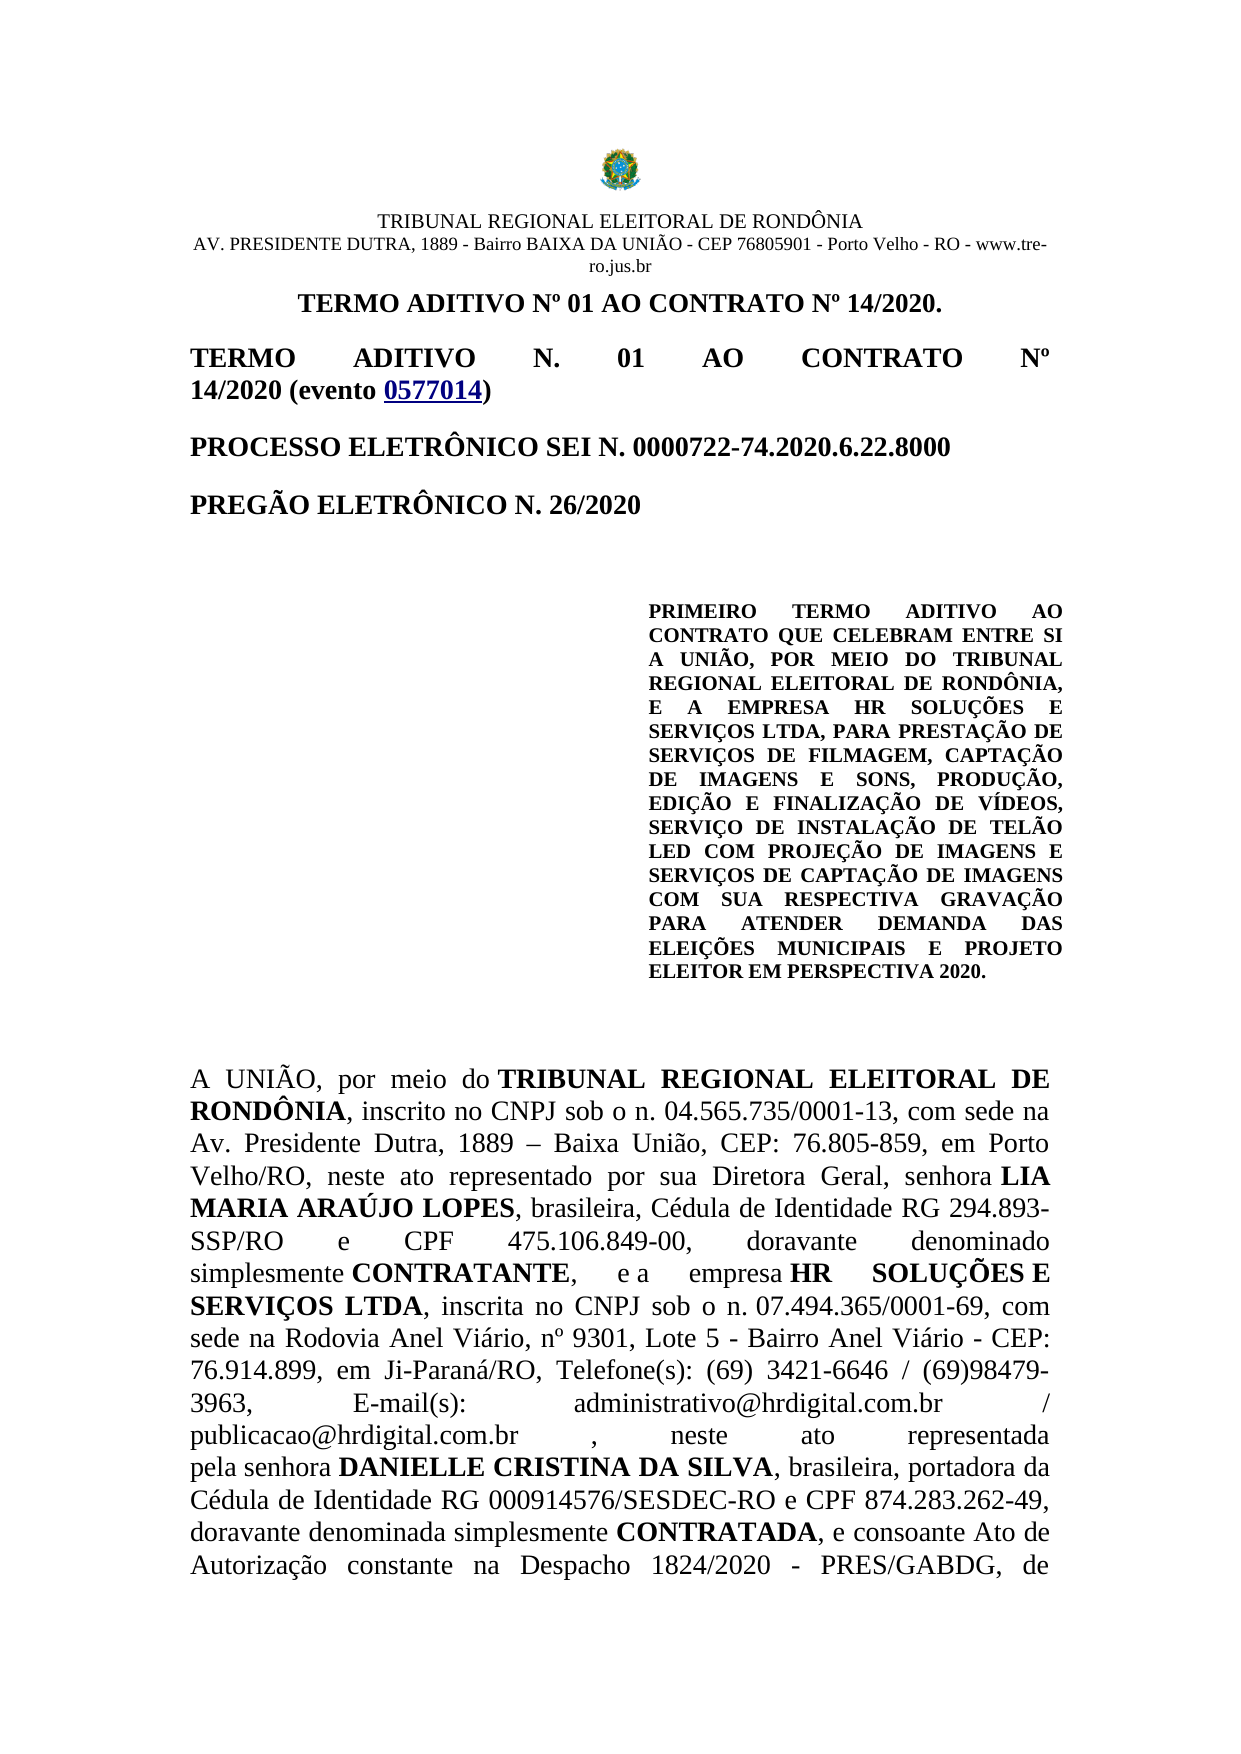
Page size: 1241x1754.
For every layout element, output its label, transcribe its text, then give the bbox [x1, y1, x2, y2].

text AV. PRESIDENTE DUTRA, 1889 - Bairro BAIXA DA UNIÃO - CEP 76805901 - Porto Velho - RO - www.tre-ro.jus.br [177, 233, 1063, 276]
text PREGÃO ELETRÔNICO N. 26/2020 [190, 488, 1051, 520]
text A UNIÃO, por meio do TRIBUNAL REGIONAL ELEITORAL DE RONDÔNIA, inscrito no CNPJ sob o n. 04.565.735/0001-13, com sede na Av. Presidente Dutra, 1889 – Baixa União, CEP: 76.805-859, em Porto Velho/RO, neste ato representado por sua Diretora Geral, senhora LIA MARIA ARAÚJO LOPES, brasileira, Cédula de Identidade RG 294.893-SSP/RO e CPF 475.106.849-00, doravante denominado simplesmente CONTRATANTE, e a empresa HR SOLUÇÕES E SERVIÇOS LTDA, inscrita no CNPJ sob o n. 07.494.365/0001-69, com sede na Rodovia Anel Viário, nº 9301, Lote 5 - Bairro Anel Viário - CEP: 76.914.899, em Ji-Paraná/RO, Telefone(s): (69) 3421-6646 / (69)98479-3963, E-mail(s): administrativo@hrdigital.com.br / publicacao@hrdigital.com.br , neste ato representada pela senhora DANIELLE CRISTINA DA SILVA, brasileira, portadora da Cédula de Identidade RG 000914576/SESDEC-RO e CPF 874.283.262-49, doravante denominada simplesmente CONTRATADA, e consoante Ato de Autorização constante na Despacho 1824/2020 - PRES/GABDG, de [190, 1062, 1051, 1580]
text TRIBUNAL REGIONAL ELEITORAL DE RONDÔNIA [177, 209, 1063, 233]
text PRIMEIRO TERMO ADITIVO AO CONTRATO QUE CELEBRAM ENTRE SI A UNIÃO, POR MEIO DO TRIBUNAL REGIONAL ELEITORAL DE RONDÔNIA, E A EMPRESA HR SOLUÇÕES E SERVIÇOS LTDA, PARA PRESTAÇÃO DE SERVIÇOS DE FILMAGEM, CAPTAÇÃO DE IMAGENS E SONS, PRODUÇÃO, EDIÇÃO E FINALIZAÇÃO DE VÍDEOS, SERVIÇO DE INSTALAÇÃO DE TELÃO LED COM PROJEÇÃO DE IMAGENS E SERVIÇOS DE CAPTAÇÃO DE IMAGENS COM SUA RESPECTIVA GRAVAÇÃO PARA ATENDER DEMANDA DAS ELEIÇÕES MUNICIPAIS E PROJETO ELEITOR EM PERSPECTIVA 2020. [648, 598, 1063, 983]
text TERMO ADITIVO N. 01 AO CONTRATO Nº 14/2020 (evento 0577014) [190, 341, 1051, 406]
text Termo Aditivo Nº 01 AO CONTRATO Nº 14/2020. [177, 287, 1063, 318]
text PROCESSO ELETRÔNICO SEI N. 0000722-74.2020.6.22.8000 [190, 431, 1051, 463]
